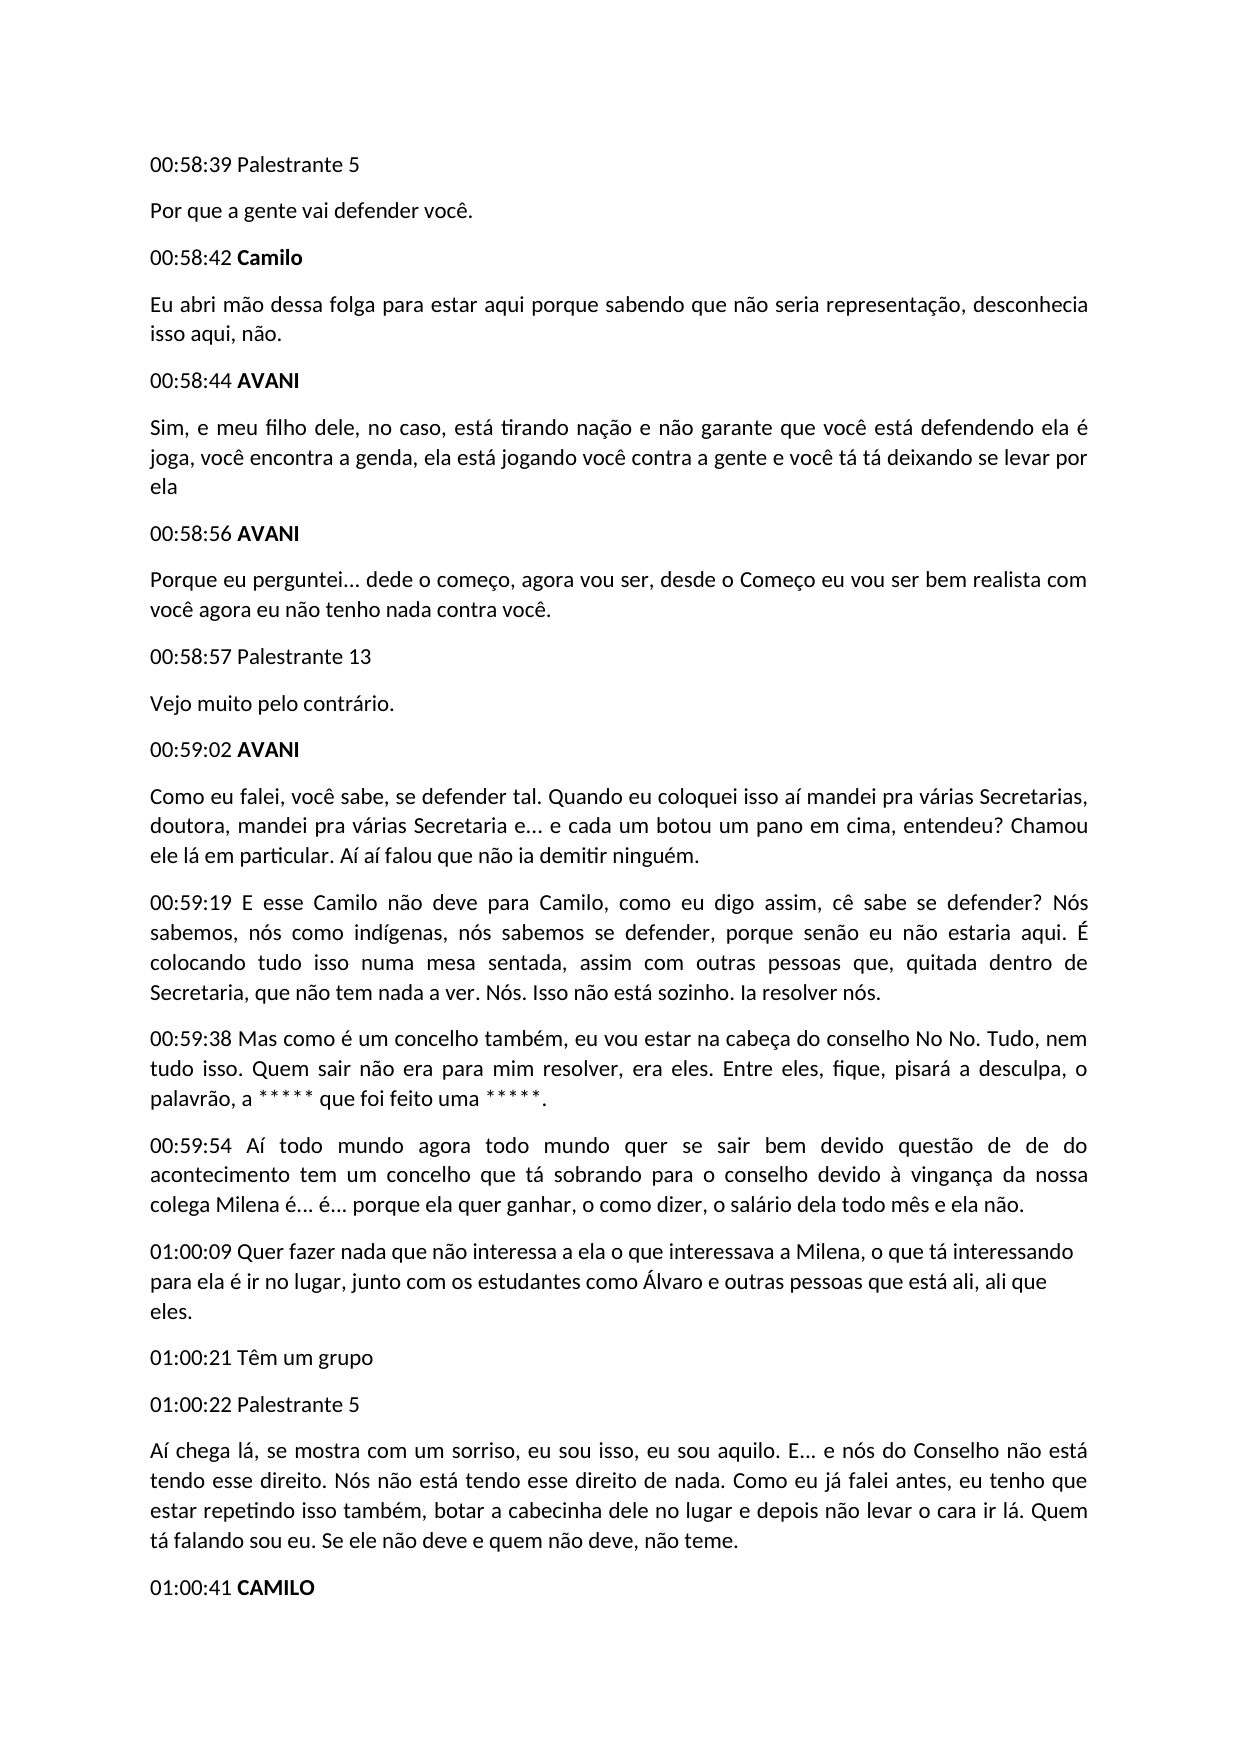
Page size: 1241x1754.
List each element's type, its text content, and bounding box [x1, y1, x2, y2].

text 00:58:44 AVANI [150, 366, 1090, 394]
text Como eu falei, você sabe, se defender tal. Quando eu coloquei isso aí mandei pra várias Secretarias, doutora, mandei pra várias Secretaria e... e cada um botou um pano em cima, entendeu? Chamou ele lá em particular. Aí aí falou que não ia demitir ninguém. [150, 782, 1090, 869]
text 00:58:56 AVANI [150, 519, 1090, 547]
text 00:59:19 E esse Camilo não deve para Camilo, como eu digo assim, cê sabe se defender? Nós sabemos, nós como indígenas, nós sabemos se defender, porque senão eu não estaria aqui. É colocando tudo isso numa mesa sentada, assim com outras pessoas que, quitada dentro de Secretaria, que não tem nada a ver. Nós. Isso não está sozinho. Ia resolver nós. [150, 888, 1090, 1006]
text 00:59:54 Aí todo mundo agora todo mundo quer se sair bem devido questão de de do acontecimento tem um concelho que tá sobrando para o conselho devido à vingança da nossa colega Milena é... é... porque ela quer ganhar, o como dizer, o salário dela todo mês e ela não. [150, 1131, 1090, 1218]
text Por que a gente vai defender você. [150, 197, 1090, 224]
text 00:58:57 Palestrante 13 [150, 642, 1090, 670]
text Eu abri mão dessa folga para estar aqui porque sabendo que não seria representação, desconhecia isso aqui, não. [150, 290, 1090, 348]
text 00:59:38 Mas como é um concelho também, eu vou estar na cabeça do conselho No No. Tudo, nem tudo isso. Quem sair não era para mim resolver, era eles. Entre eles, fique, pisará a desculpa, o palavrão, a ***** que foi feito uma *****. [150, 1024, 1090, 1112]
text Vejo muito pelo contrário. [150, 689, 1090, 717]
text Sim, e meu filho dele, no caso, está tirando nação e não garante que você está defendendo ela é joga, você encontra a genda, ela está jogando você contra a gente e você tá tá deixando se levar por ela [150, 413, 1090, 501]
text 01:00:09 Quer fazer nada que não interessa a ela o que interessava a Milena, o que tá interessando para ela é ir no lugar, junto com os estudantes como Álvaro e outras pessoas que está ali, ali que eles. [150, 1237, 1090, 1325]
text 00:59:02 AVANI [150, 735, 1090, 763]
text Aí chega lá, se mostra com um sorriso, eu sou isso, eu sou aquilo. E... e nós do Conselho não está tendo esse direito. Nós não está tendo esse direito de nada. Como eu já falei antes, eu tenho que estar repetindo isso também, botar a cabecinha dele no lugar e depois não levar o cara ir lá. Quem tá falando sou eu. Se ele não deve e quem não deve, não teme. [150, 1437, 1090, 1554]
text 01:00:22 Palestrante 5 [150, 1390, 1090, 1418]
text 00:58:42 Camilo [150, 243, 1090, 271]
text 01:00:41 CAMILO [150, 1573, 1090, 1601]
text 00:58:39 Palestrante 5 [150, 150, 1090, 178]
text 01:00:21 Têm um grupo [150, 1343, 1090, 1371]
text Porque eu perguntei... dede o começo, agora vou ser, desde o Começo eu vou ser bem realista com você agora eu não tenho nada contra você. [150, 566, 1090, 623]
